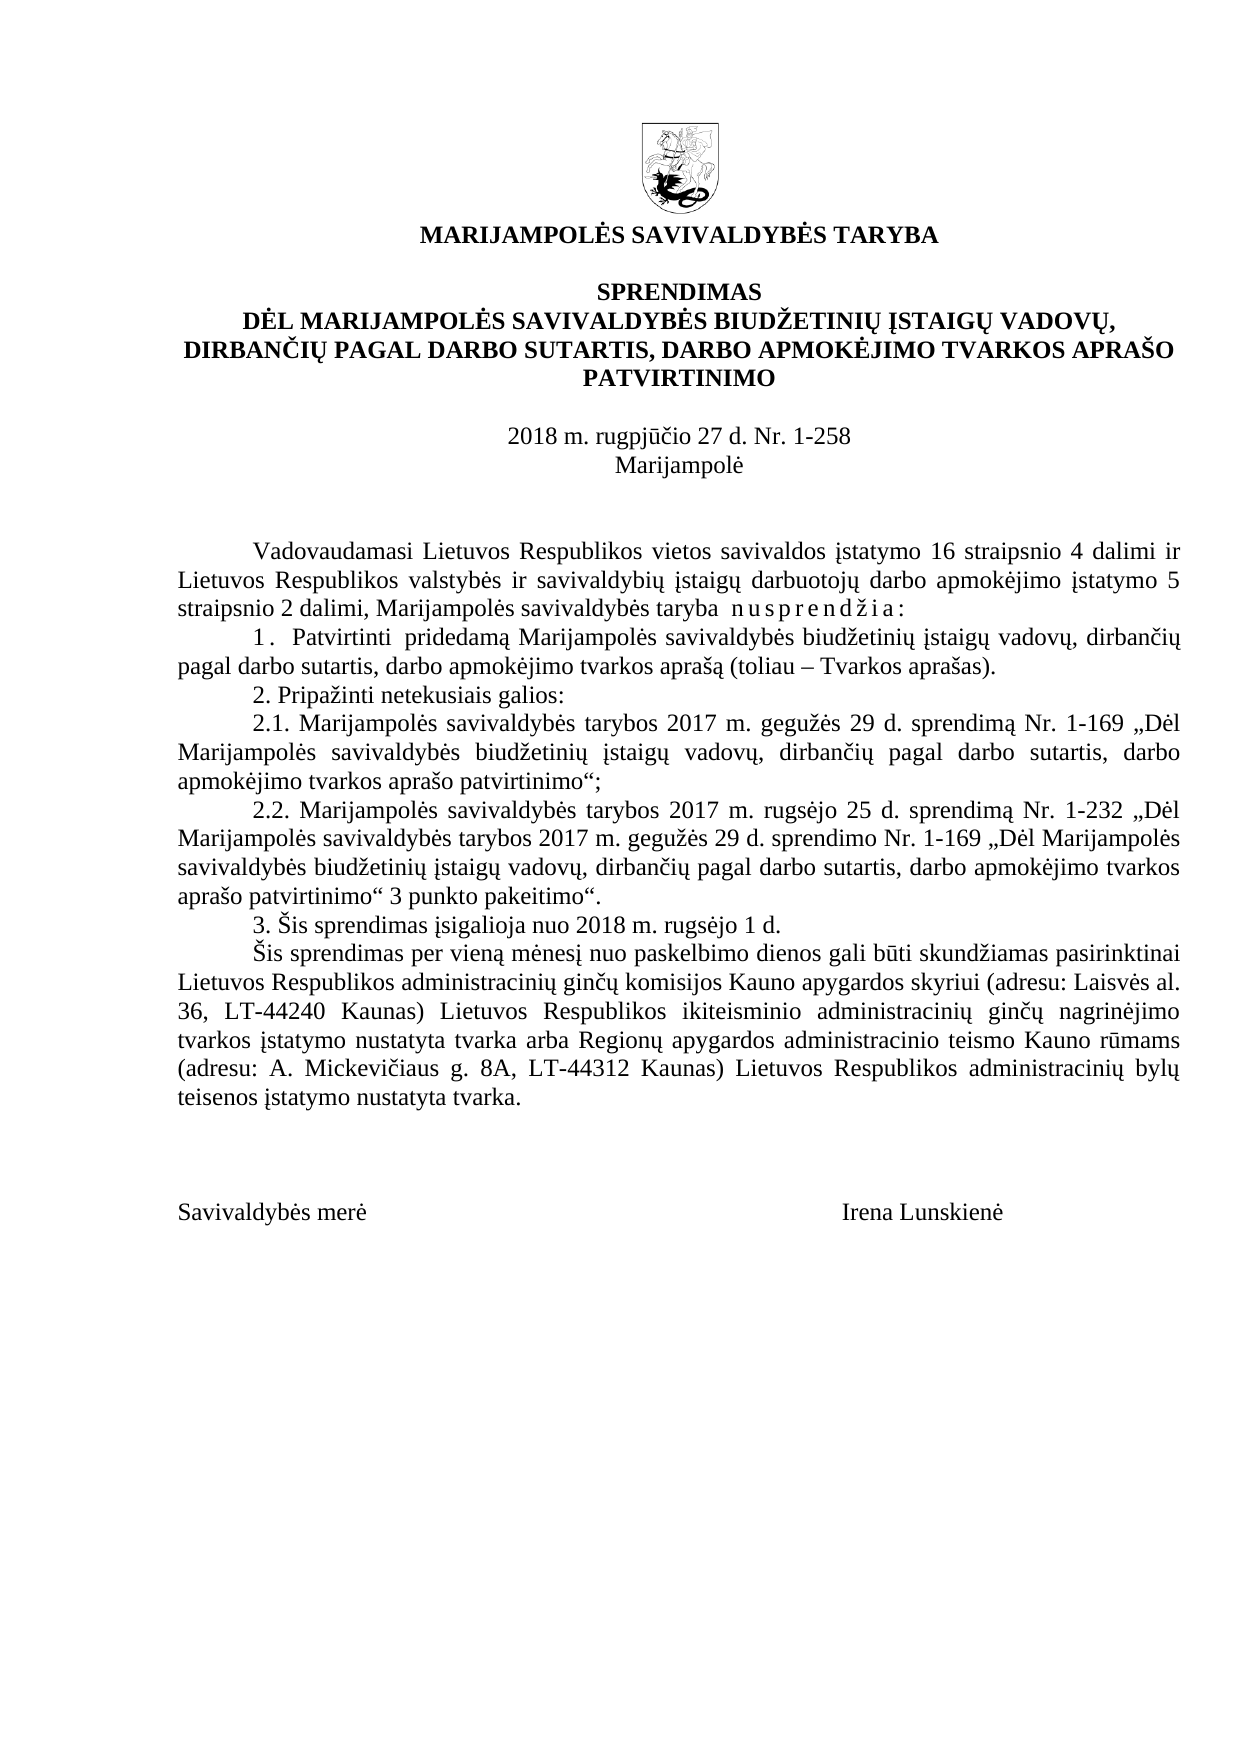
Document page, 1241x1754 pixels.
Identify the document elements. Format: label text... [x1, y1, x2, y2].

text Vadovaudamasi Lietuvos Respublikos vietos savivaldos įstatymo 16 straipsnio 4 dalimi ir Lietuvos Respublikos valstybės ir savivaldybių įstaigų darbuotojų darbo apmokėjimo įstatymo 5 straipsnio 2 dalimi, Marijampolės savivaldybės taryba nusprendžia: [177, 536, 1181, 622]
text 3. Šis sprendimas įsigalioja nuo 2018 m. rugsėjo 1 d. [177, 910, 1181, 938]
text 2018 m. rugpjūčio 27 d. Nr. 1-258 [177, 421, 1181, 450]
text 2. Pripažinti netekusiais galios: [177, 680, 1181, 708]
text Marijampolė [177, 450, 1181, 478]
text SPRENDIMAS [177, 277, 1181, 306]
text 2.2. Marijampolės savivaldybės tarybos 2017 m. rugsėjo 25 d. sprendimą Nr. 1-232 „Dėl Marijampolės savivaldybės tarybos 2017 m. gegužės 29 d. sprendimo Nr. 1-169 „Dėl Marijampolės savivaldybės biudžetinių įstaigų vadovų, dirbančių pagal darbo sutartis, darbo apmokėjimo tvarkos aprašo patvirtinimo“ 3 punkto pakeitimo“. [177, 795, 1181, 910]
text Savivaldybės merė Irena Lunskienė [177, 1197, 1181, 1226]
text Šis sprendimas per vieną mėnesį nuo paskelbimo dienos gali būti skundžiamas pasirinktinai Lietuvos Respublikos administracinių ginčų komisijos Kauno apygardos skyriui (adresu: Laisvės al. 36, LT-44240 Kaunas) Lietuvos Respublikos ikiteisminio administracinių ginčų nagrinėjimo tvarkos įstatymo nustatyta tvarka arba Regionų apygardos administracinio teismo Kauno rūmams (adresu: A. Mickevičiaus g. 8A, LT-44312 Kaunas) Lietuvos Respublikos administracinių bylų teisenos įstatymo nustatyta tvarka. [177, 938, 1181, 1111]
text 2.1. Marijampolės savivaldybės tarybos 2017 m. gegužės 29 d. sprendimą Nr. 1-169 „Dėl Marijampolės savivaldybės biudžetinių įstaigų vadovų, dirbančių pagal darbo sutartis, darbo apmokėjimo tvarkos aprašo patvirtinimo“; [177, 708, 1181, 795]
text MARIJAMPOLĖS SAVIVALDYBĖS TARYBA [177, 220, 1181, 248]
text 1. Patvirtinti pridedamą Marijampolės savivaldybės biudžetinių įstaigų vadovų, dirbančių pagal darbo sutartis, darbo apmokėjimo tvarkos aprašą (toliau – Tvarkos aprašas). [177, 622, 1181, 680]
text DĖL MARIJAMPOLĖS SAVIVALDYBĖS BIUDŽETINIŲ ĮSTAIGŲ VADOVŲ, DIRBANČIŲ PAGAL DARBO SUTARTIS, DARBO APMOKĖJIMO TVARKOS APRAŠO PATVIRTINIMO [177, 306, 1181, 392]
